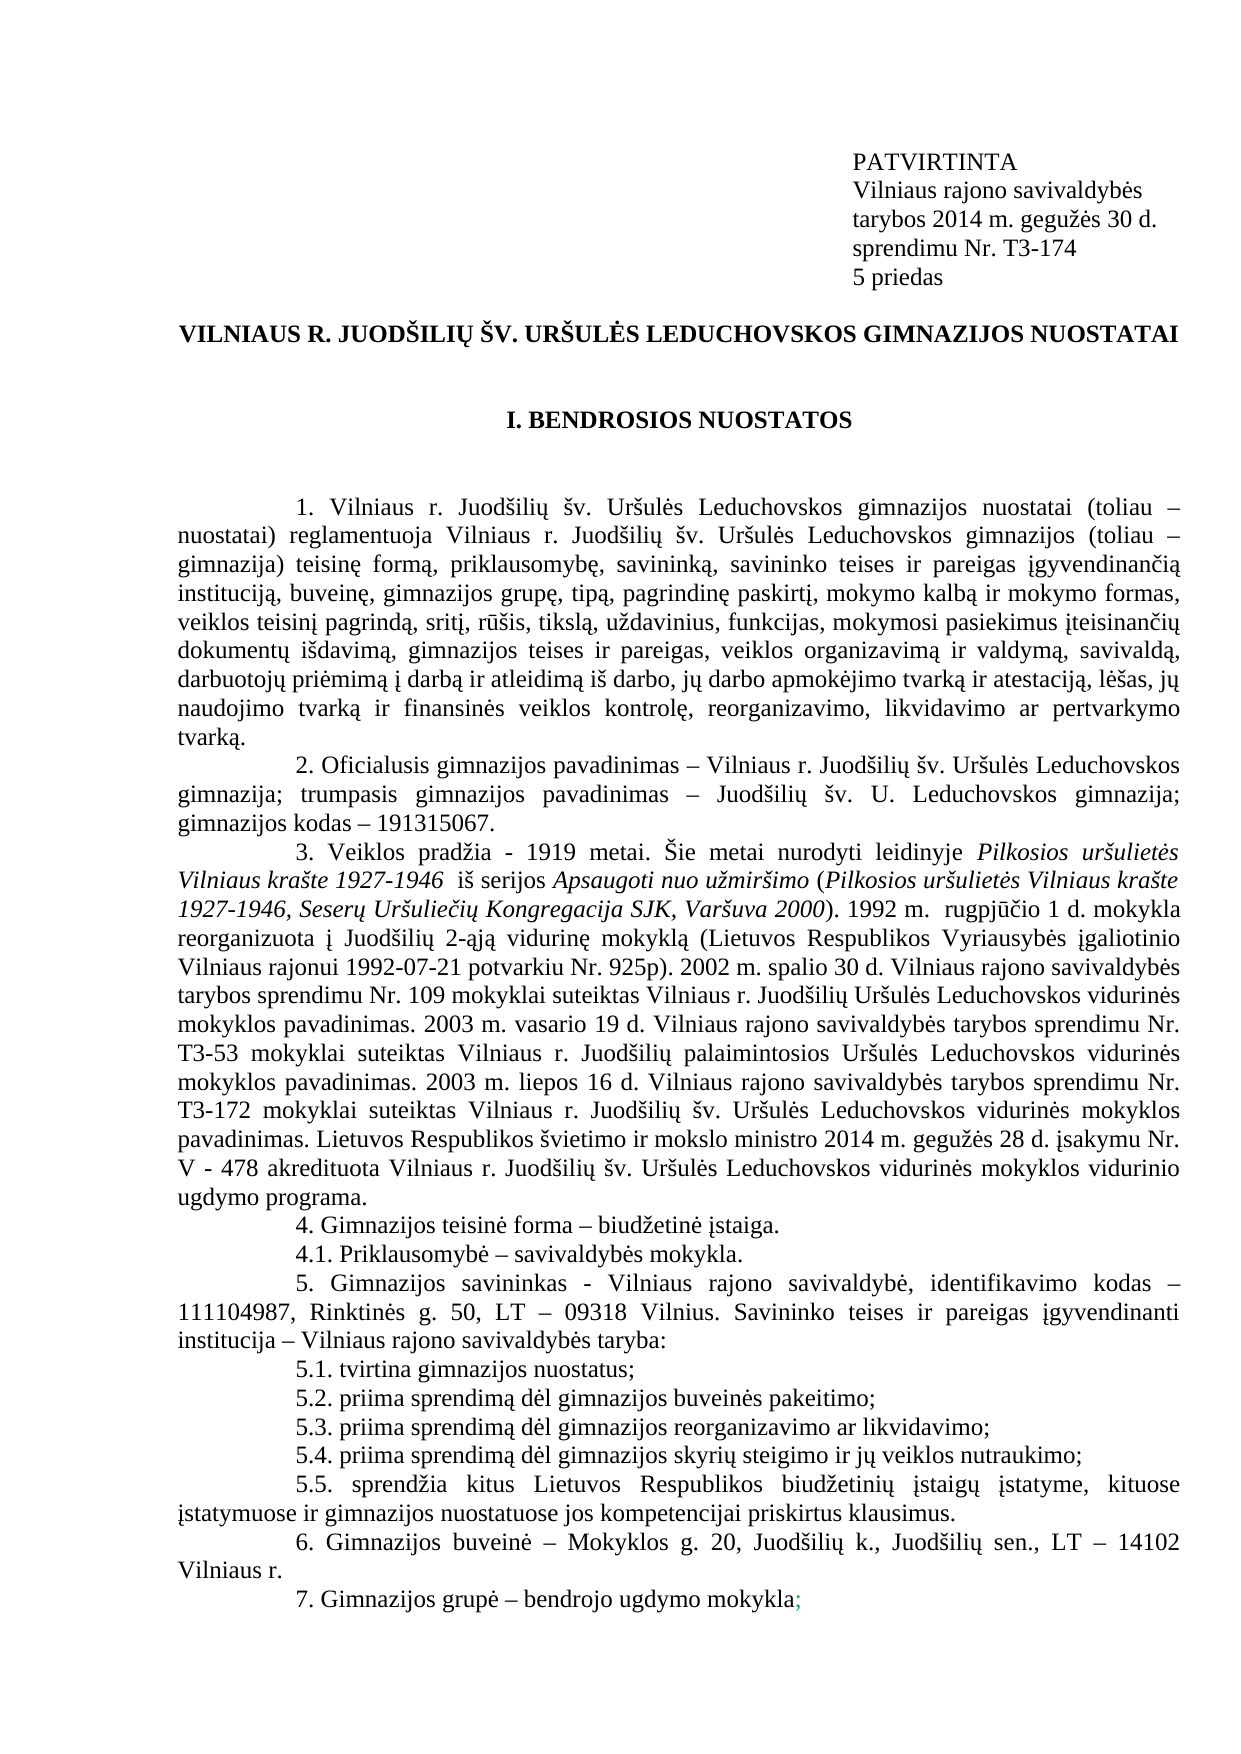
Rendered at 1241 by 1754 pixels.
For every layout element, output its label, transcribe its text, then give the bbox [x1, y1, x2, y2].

text 5.2. priima sprendimą dėl gimnazijos buveinės pakeitimo; [177, 1383, 1181, 1412]
text 2. Oficialusis gimnazijos pavadinimas – Vilniaus r. Juodšilių šv. Uršulės Leduchovskos gimnazija; trumpasis gimnazijos pavadinimas – Juodšilių šv. U. Leduchovskos gimnazija; gimnazijos kodas – 191315067. [177, 751, 1181, 837]
text I. BENDROSIOS NUOSTATOS [177, 406, 1181, 434]
text 4. Gimnazijos teisinė forma – biudžetinė įstaiga. [177, 1211, 1181, 1239]
text 6. Gimnazijos buveinė – Mokyklos g. 20, Juodšilių k., Juodšilių sen., LT – 14102 Vilniaus r. [177, 1527, 1181, 1584]
text VILNIAUS R. JUODŠILIŲ ŠV. URŠULĖS LEDUCHOVSKOS GIMNAZIJOS NUOSTATAI [177, 319, 1181, 348]
text 5 priedas [777, 262, 1181, 291]
text 3. Veiklos pradžia - 1919 metai. Šie metai nurodyti leidinyje Pilkosios uršulietės Vilniaus krašte 1927-1946 iš serijos Apsaugoti nuo užmiršimo (Pilkosios uršulietės Vilniaus krašte 1927-1946, Seserų Uršuliečių Kongregacija SJK, Varšuva 2000). 1992 m. rugpjūčio 1 d. mokykla reorganizuota į Juodšilių 2-ąją vidurinę mokyklą (Lietuvos Respublikos Vyriausybės įgaliotinio Vilniaus rajonui 1992-07-21 potvarkiu Nr. 925p). 2002 m. spalio 30 d. Vilniaus rajono savivaldybės tarybos sprendimu Nr. 109 mokyklai suteiktas Vilniaus r. Juodšilių Uršulės Leduchovskos vidurinės mokyklos pavadinimas. 2003 m. vasario 19 d. Vilniaus rajono savivaldybės tarybos sprendimu Nr. T3-53 mokyklai suteiktas Vilniaus r. Juodšilių palaimintosios Uršulės Leduchovskos vidurinės mokyklos pavadinimas. 2003 m. liepos 16 d. Vilniaus rajono savivaldybės tarybos sprendimu Nr. T3-172 mokyklai suteiktas Vilniaus r. Juodšilių šv. Uršulės Leduchovskos vidurinės mokyklos pavadinimas. Lietuvos Respublikos švietimo ir mokslo ministro 2014 m. gegužės 28 d. įsakymu Nr. V - 478 akredituota Vilniaus r. Juodšilių šv. Uršulės Leduchovskos vidurinės mokyklos vidurinio ugdymo programa. [177, 837, 1181, 1211]
text Vilniaus rajono savivaldybės [777, 176, 1181, 204]
text 4.1. Priklausomybė – savivaldybės mokykla. [177, 1239, 1181, 1268]
text PATVIRTINTA [777, 147, 1181, 176]
text tarybos 2014 m. gegužės 30 d. [777, 204, 1181, 233]
text 5.3. priima sprendimą dėl gimnazijos reorganizavimo ar likvidavimo; [177, 1412, 1181, 1441]
text 5.1. tvirtina gimnazijos nuostatus; [177, 1354, 1181, 1383]
text 7. Gimnazijos grupė – bendrojo ugdymo mokykla; [177, 1584, 1181, 1613]
text 1. Vilniaus r. Juodšilių šv. Uršulės Leduchovskos gimnazijos nuostatai (toliau – nuostatai) reglamentuoja Vilniaus r. Juodšilių šv. Uršulės Leduchovskos gimnazijos (toliau – gimnazija) teisinę formą, priklausomybę, savininką, savininko teises ir pareigas įgyvendinančią instituciją, buveinę, gimnazijos grupę, tipą, pagrindinę paskirtį, mokymo kalbą ir mokymo formas, veiklos teisinį pagrindą, sritį, rūšis, tikslą, uždavinius, funkcijas, mokymosi pasiekimus įteisinančių dokumentų išdavimą, gimnazijos teises ir pareigas, veiklos organizavimą ir valdymą, savivaldą, darbuotojų priėmimą į darbą ir atleidimą iš darbo, jų darbo apmokėjimo tvarką ir atestaciją, lėšas, jų naudojimo tvarką ir finansinės veiklos kontrolę, reorganizavimo, likvidavimo ar pertvarkymo tvarką. [177, 492, 1181, 751]
text sprendimu Nr. T3-174 [777, 233, 1181, 262]
text 5.4. priima sprendimą dėl gimnazijos skyrių steigimo ir jų veiklos nutraukimo; [177, 1441, 1181, 1469]
text 5. Gimnazijos savininkas - Vilniaus rajono savivaldybė, identifikavimo kodas – 111104987, Rinktinės g. 50, LT – 09318 Vilnius. Savininko teises ir pareigas įgyvendinanti institucija – Vilniaus rajono savivaldybės taryba: [177, 1268, 1181, 1354]
text 5.5. sprendžia kitus Lietuvos Respublikos biudžetinių įstaigų įstatyme, kituose įstatymuose ir gimnazijos nuostatuose jos kompetencijai priskirtus klausimus. [177, 1469, 1181, 1527]
